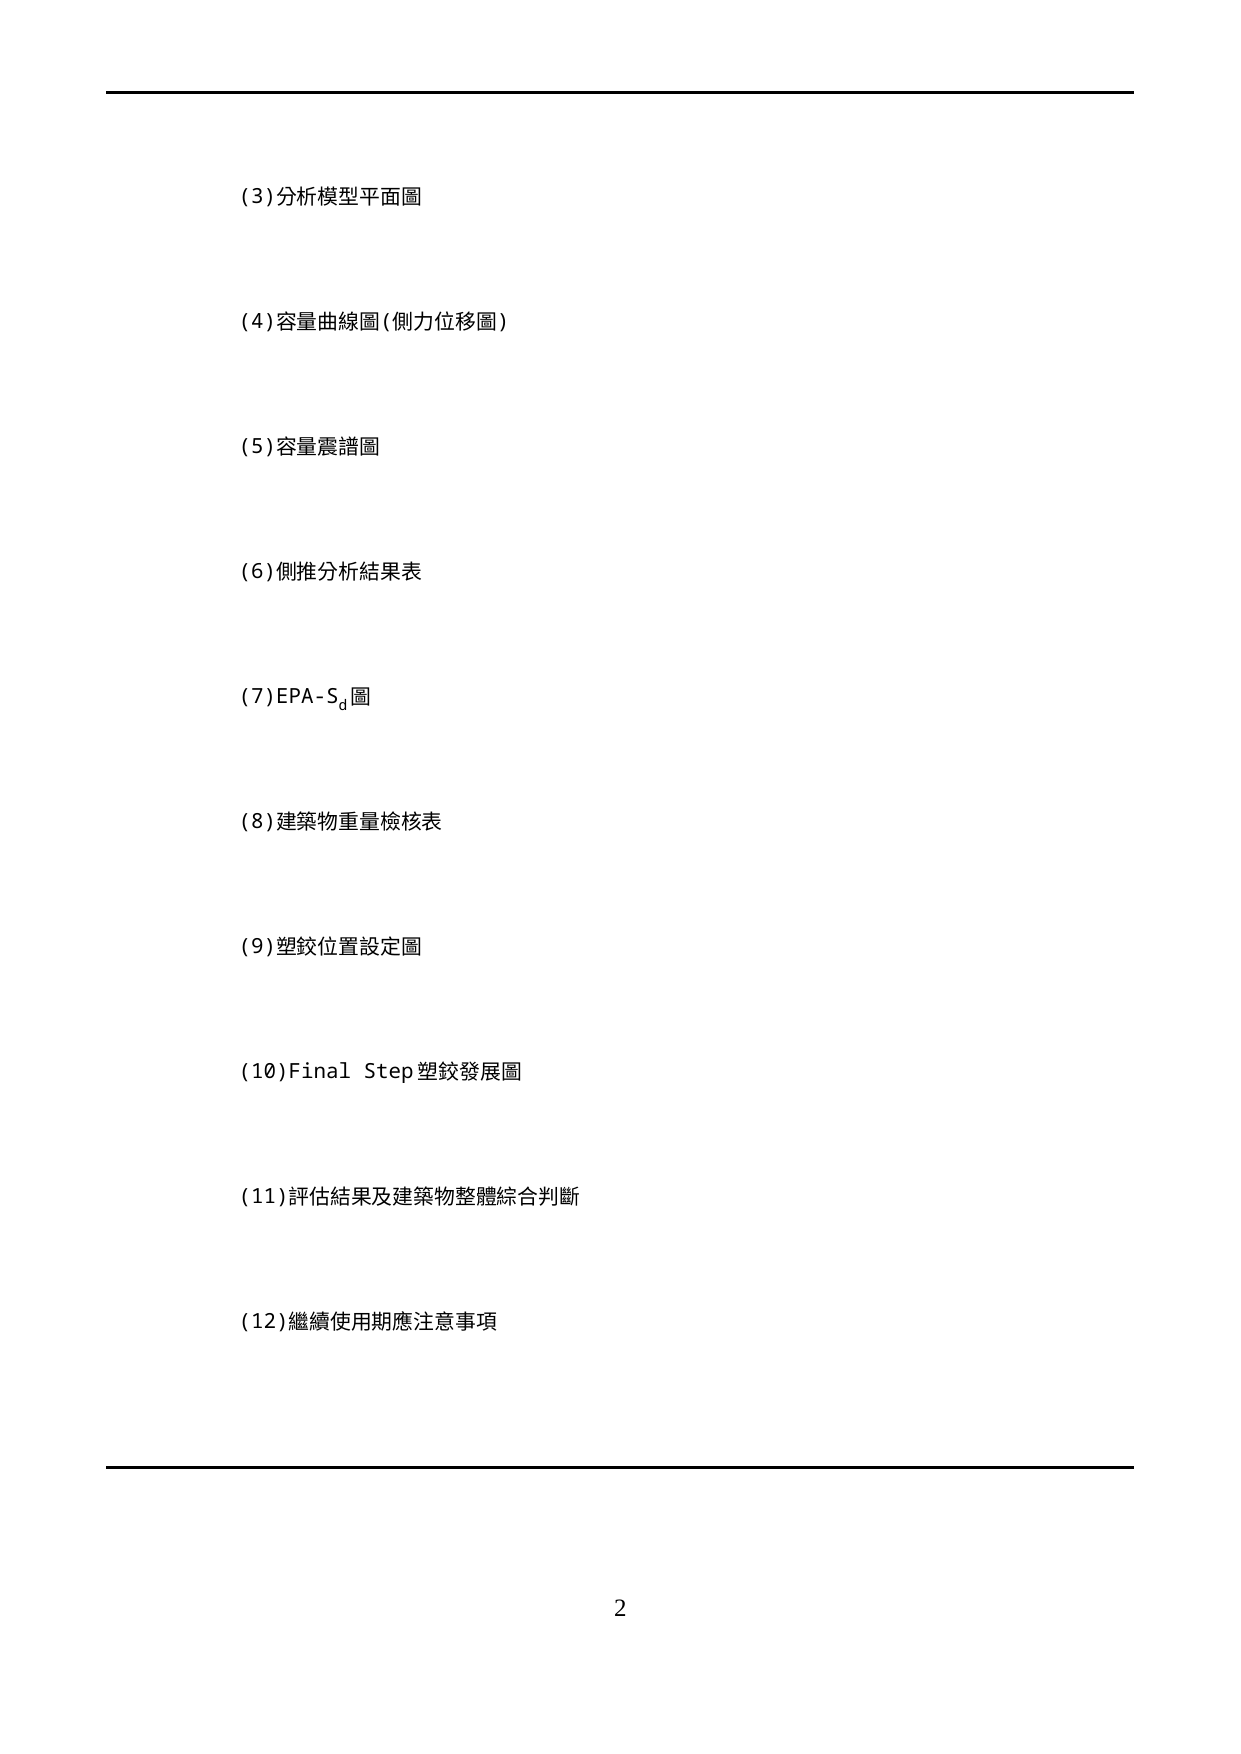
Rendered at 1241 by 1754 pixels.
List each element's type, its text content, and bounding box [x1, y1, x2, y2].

table_cell 依建築物公共安全檢查簽證及申報辦法第9條第1項第2款規定，依法登記開業建築師、執業土木工程技師、結構工程技師出具之補強成果報告書，應符合本補強成果報告書規定。 建築物補強後，其耐震能力應達現行建築物耐震設計規範及解說第八章既有建築物之耐震能力評估與耐震補強之規定。 補強成果報告書內容應至少包含下列項目： 補強後建築物耐震能力詳細評估分析及結果(評估過程、結果、是否符合法規要求) 採用之評估方法應為內政部建築研究所開發SERCB（側推分析法）、財團法人國家實驗研究院國家地震工程研究中心開發TEASPA(側推分析法，適用範圍限制為六層樓(含)以下之鋼筋混凝土造或加強磚造之平面規則建築物）或其他經內政部同意之評估方法。 (1)分析模型圖 (2)補強方案規劃位置圖 (3)分析模型平面圖 (4)容量曲線圖(側力位移圖) (5)容量震譜圖 (6)側推分析結果表 (7)EPA-Sd圖 (8)建築物重量檢核表 (9)塑鉸位置設定圖 (10)Final Step塑鉸發展圖 (11)評估結果及建築物整體綜合判斷 (12)繼續使用期應注意事項 補強成果之圖說，內容應至少包含下列項目： (1)竣工圖說 (2)工程決算書 (3)材料查核文件 (4)施工照片、竣工照片 (5)當地主管建築機關核准之補強竣工證明文件 其他相關之文件 [106, 94, 1134, 1466]
